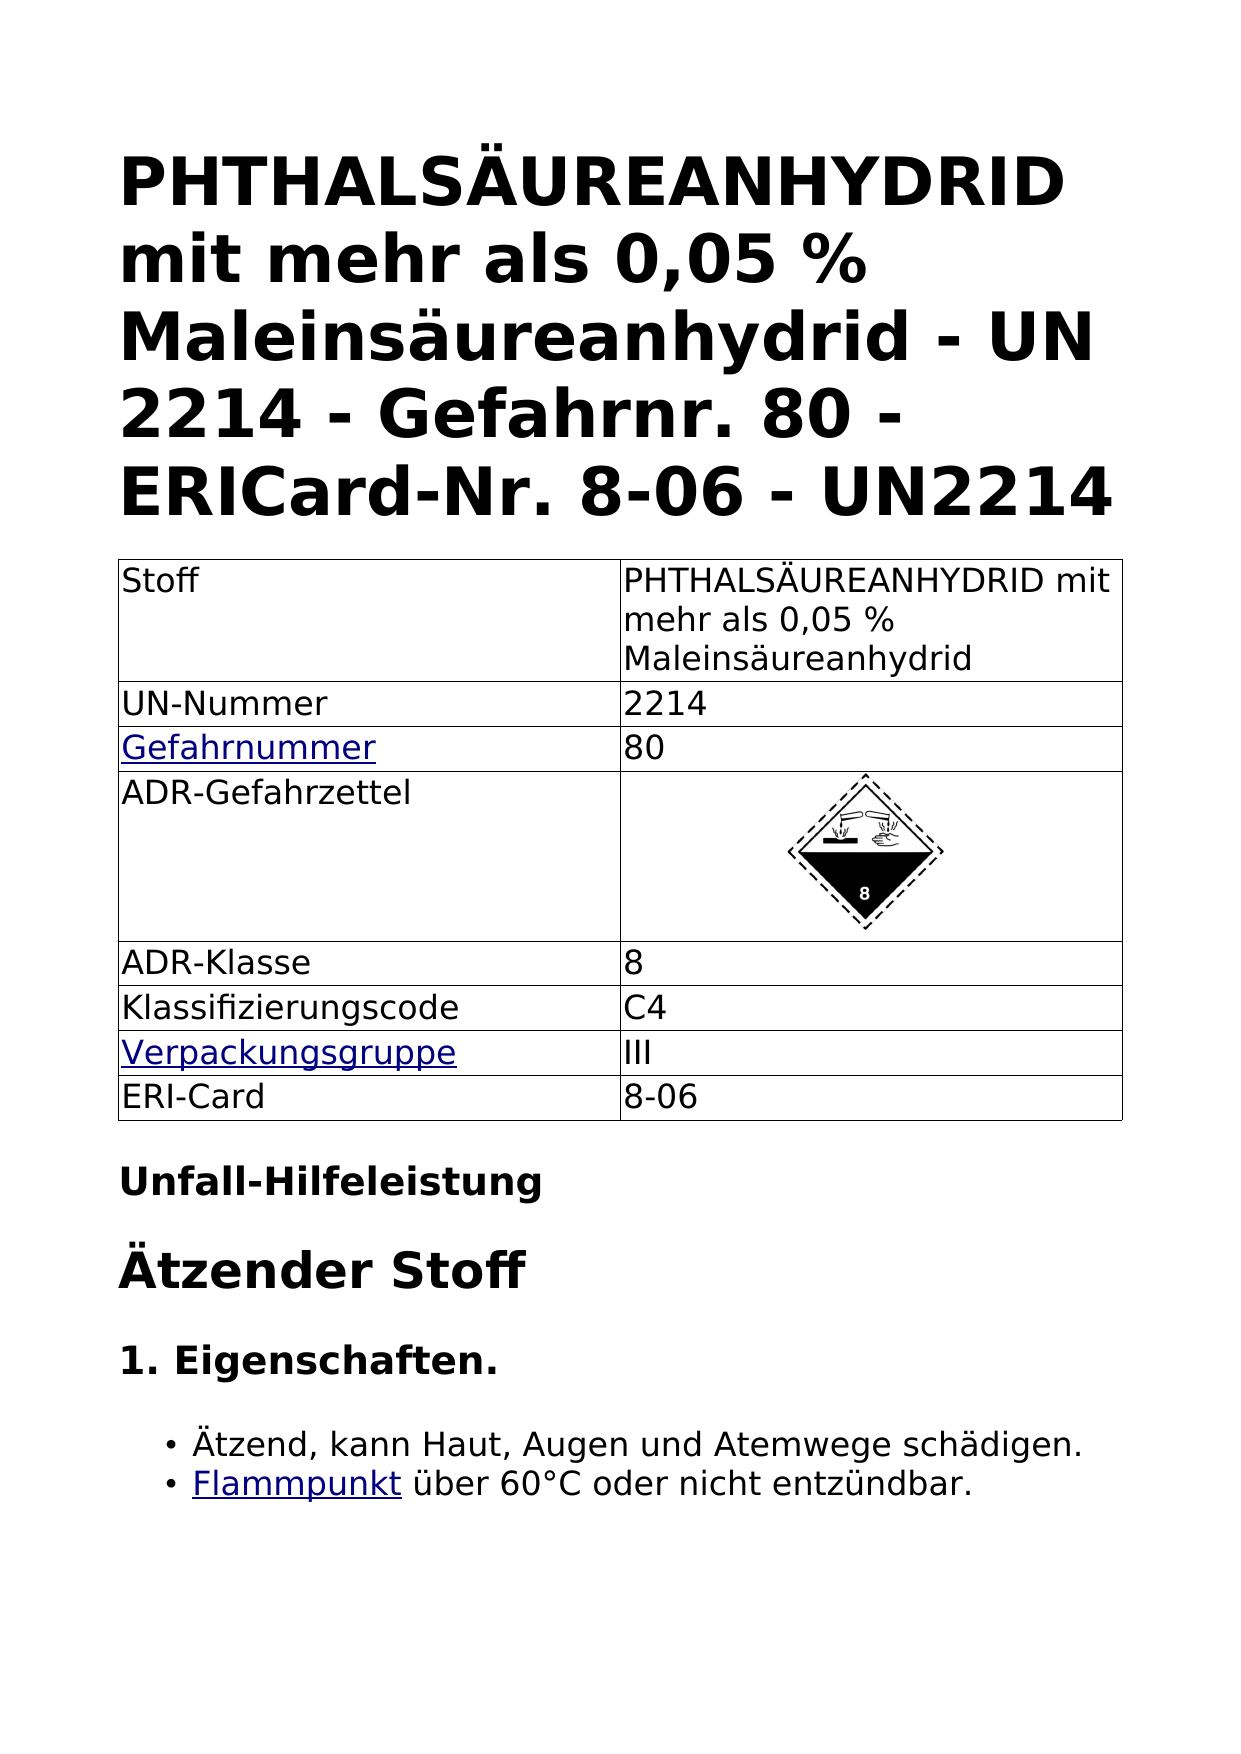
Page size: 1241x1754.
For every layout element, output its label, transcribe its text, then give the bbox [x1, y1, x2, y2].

table_cell III [621, 1031, 1122, 1075]
table_header PHTHALSÄUREANHYDRID mit mehr als 0,05 % Maleinsäureanhydrid [621, 560, 1122, 681]
table_cell Gefahrnummer [119, 727, 620, 771]
table_cell 8 [621, 942, 1122, 985]
table_cell 2214 [621, 682, 1122, 726]
table_header Stoff [119, 560, 620, 681]
table_cell Verpackungsgruppe [119, 1031, 620, 1075]
table_cell ERI-Card [119, 1076, 620, 1120]
subtitle Ätzender Stoff [118, 1242, 1122, 1301]
table_cell 80 [621, 727, 1122, 771]
table_cell C4 [621, 986, 1122, 1030]
table_cell UN-Nummer [119, 682, 620, 726]
table_cell 8-06 [621, 1076, 1122, 1120]
table_cell ADR-Gefahrzettel [119, 772, 620, 941]
picture [787, 773, 944, 930]
table_cell Klassifizierungscode [119, 986, 620, 1030]
table_cell [621, 772, 1122, 941]
subtitle Unfall-Hilfeleistung [118, 1160, 1122, 1205]
list Ätzend, kann Haut, Augen und Atemwege schädigen. [177, 1425, 1122, 1464]
list Flammpunkt über 60°C oder nicht entzündbar. [177, 1464, 1122, 1503]
table_cell ADR-Klasse [119, 942, 620, 985]
subtitle 1. Eigenschaften. [118, 1338, 1122, 1383]
subtitle PHTHALSÄUREANHYDRID mit mehr als 0,05 % Maleinsäureanhydrid - UN 2214 - Gefahrnr. 80 - ERICard-Nr. 8-06 - UN2214 [118, 143, 1122, 531]
